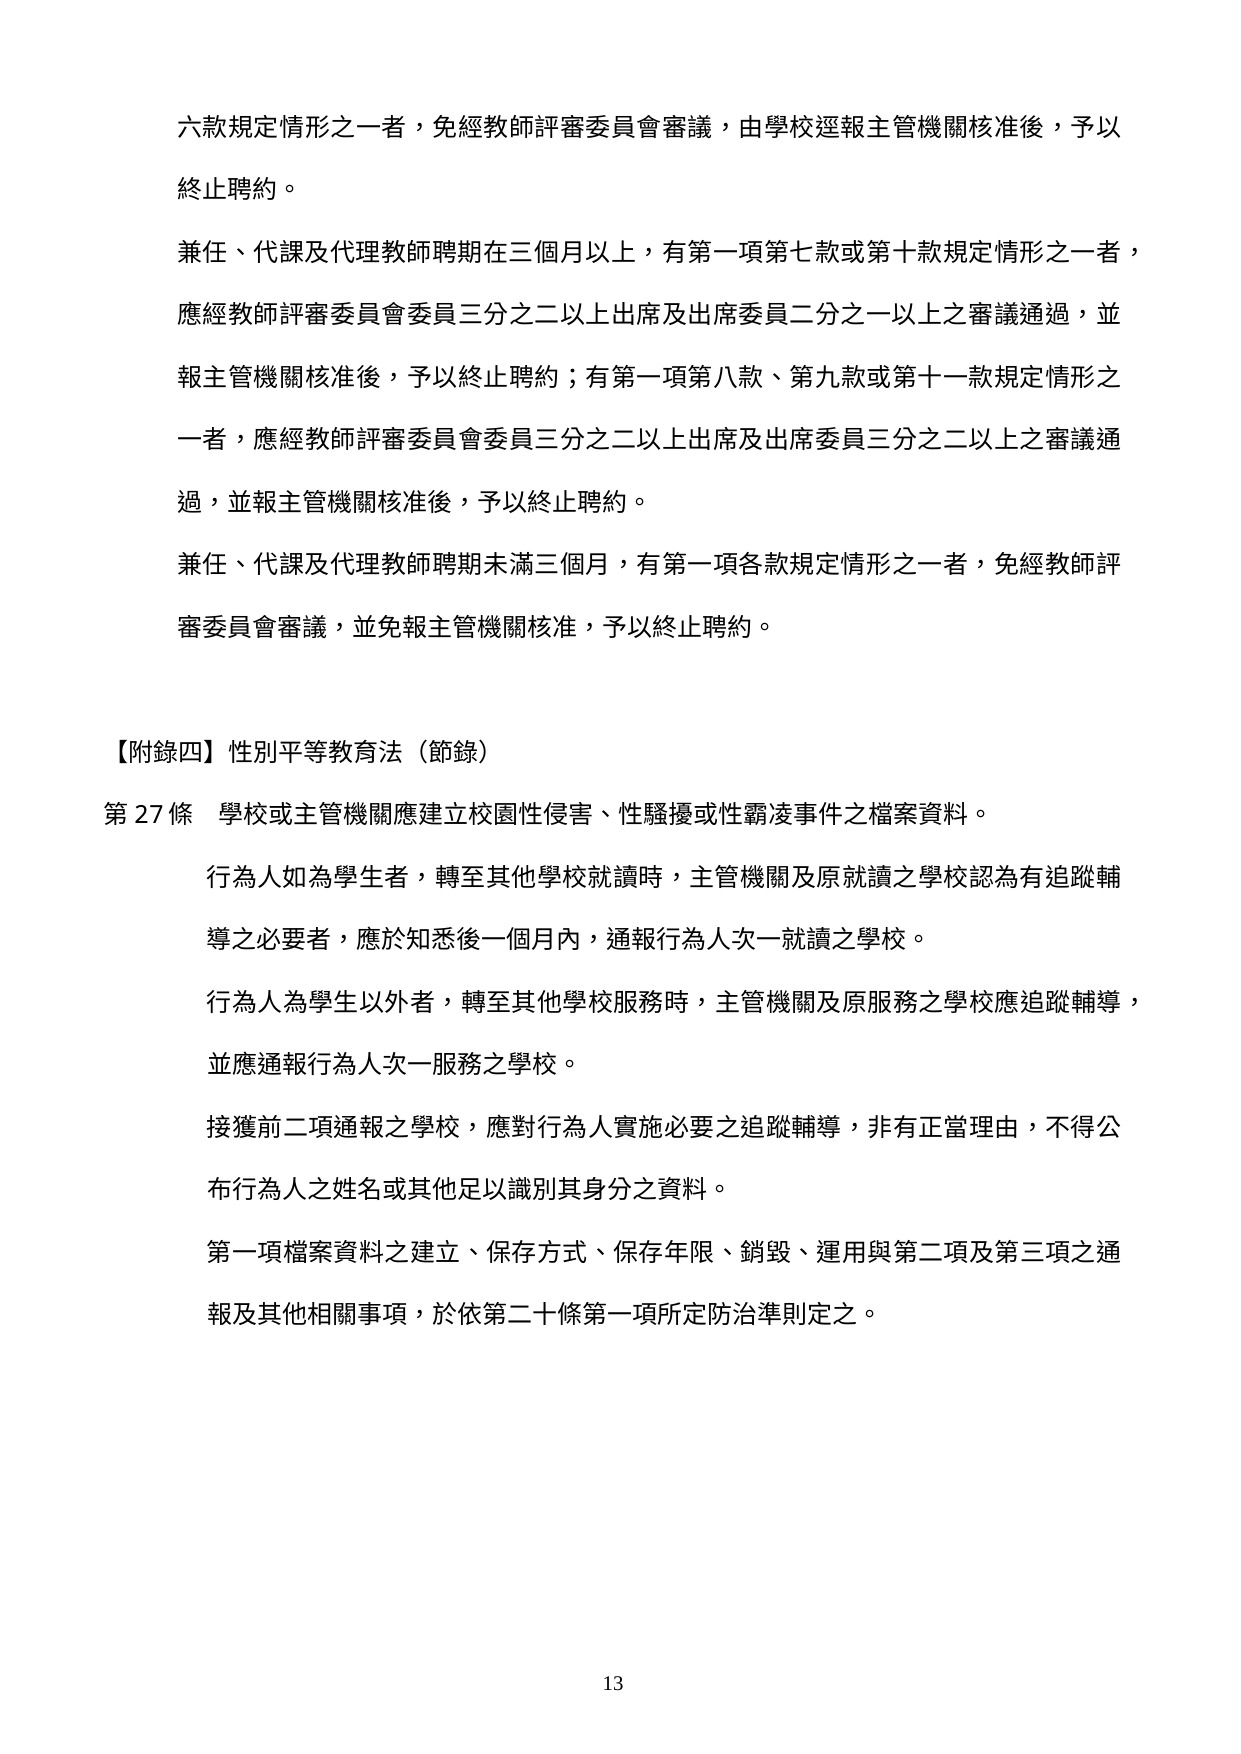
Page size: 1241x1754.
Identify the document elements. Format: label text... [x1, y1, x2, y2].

text 【附錄四】性別平等教育法（節錄） [103, 709, 1122, 771]
text 兼任、代課及代理教師聘期在三個月以上，有第一項第七款或第十款規定情形之一者，應經教師評審委員會委員三分之二以上出席及出席委員二分之一以上之審議通過，並報主管機關核准後，予以終止聘約；有第一項第八款、第九款或第十一款規定情形之一者，應經教師評審委員會委員三分之二以上出席及出席委員三分之二以上之審議通過，並報主管機關核准後，予以終止聘約。 [177, 209, 1122, 521]
text 行為人為學生以外者，轉至其他學校服務時，主管機關及原服務之學校應追蹤輔導，並應通報行為人次一服務之學校。 [207, 959, 1122, 1084]
text 六款規定情形之一者，免經教師評審委員會審議，由學校逕報主管機關核准後，予以終止聘約。 [177, 84, 1122, 209]
text 接獲前二項通報之學校，應對行為人實施必要之追蹤輔導，非有正當理由，不得公布行為人之姓名或其他足以識別其身分之資料。 [207, 1084, 1122, 1209]
text 行為人如為學生者，轉至其他學校就讀時，主管機關及原就讀之學校認為有追蹤輔導之必要者，應於知悉後一個月內，通報行為人次一就讀之學校。 [206, 834, 1122, 959]
text 第27條 學校或主管機關應建立校園性侵害、性騷擾或性霸凌事件之檔案資料。 [103, 771, 1122, 834]
text 第一項檔案資料之建立、保存方式、保存年限、銷毀、運用與第二項及第三項之通報及其他相關事項，於依第二十條第一項所定防治準則定之。 [207, 1209, 1122, 1334]
text 兼任、代課及代理教師聘期未滿三個月，有第一項各款規定情形之一者，免經教師評審委員會審議，並免報主管機關核准，予以終止聘約。 [177, 521, 1122, 646]
